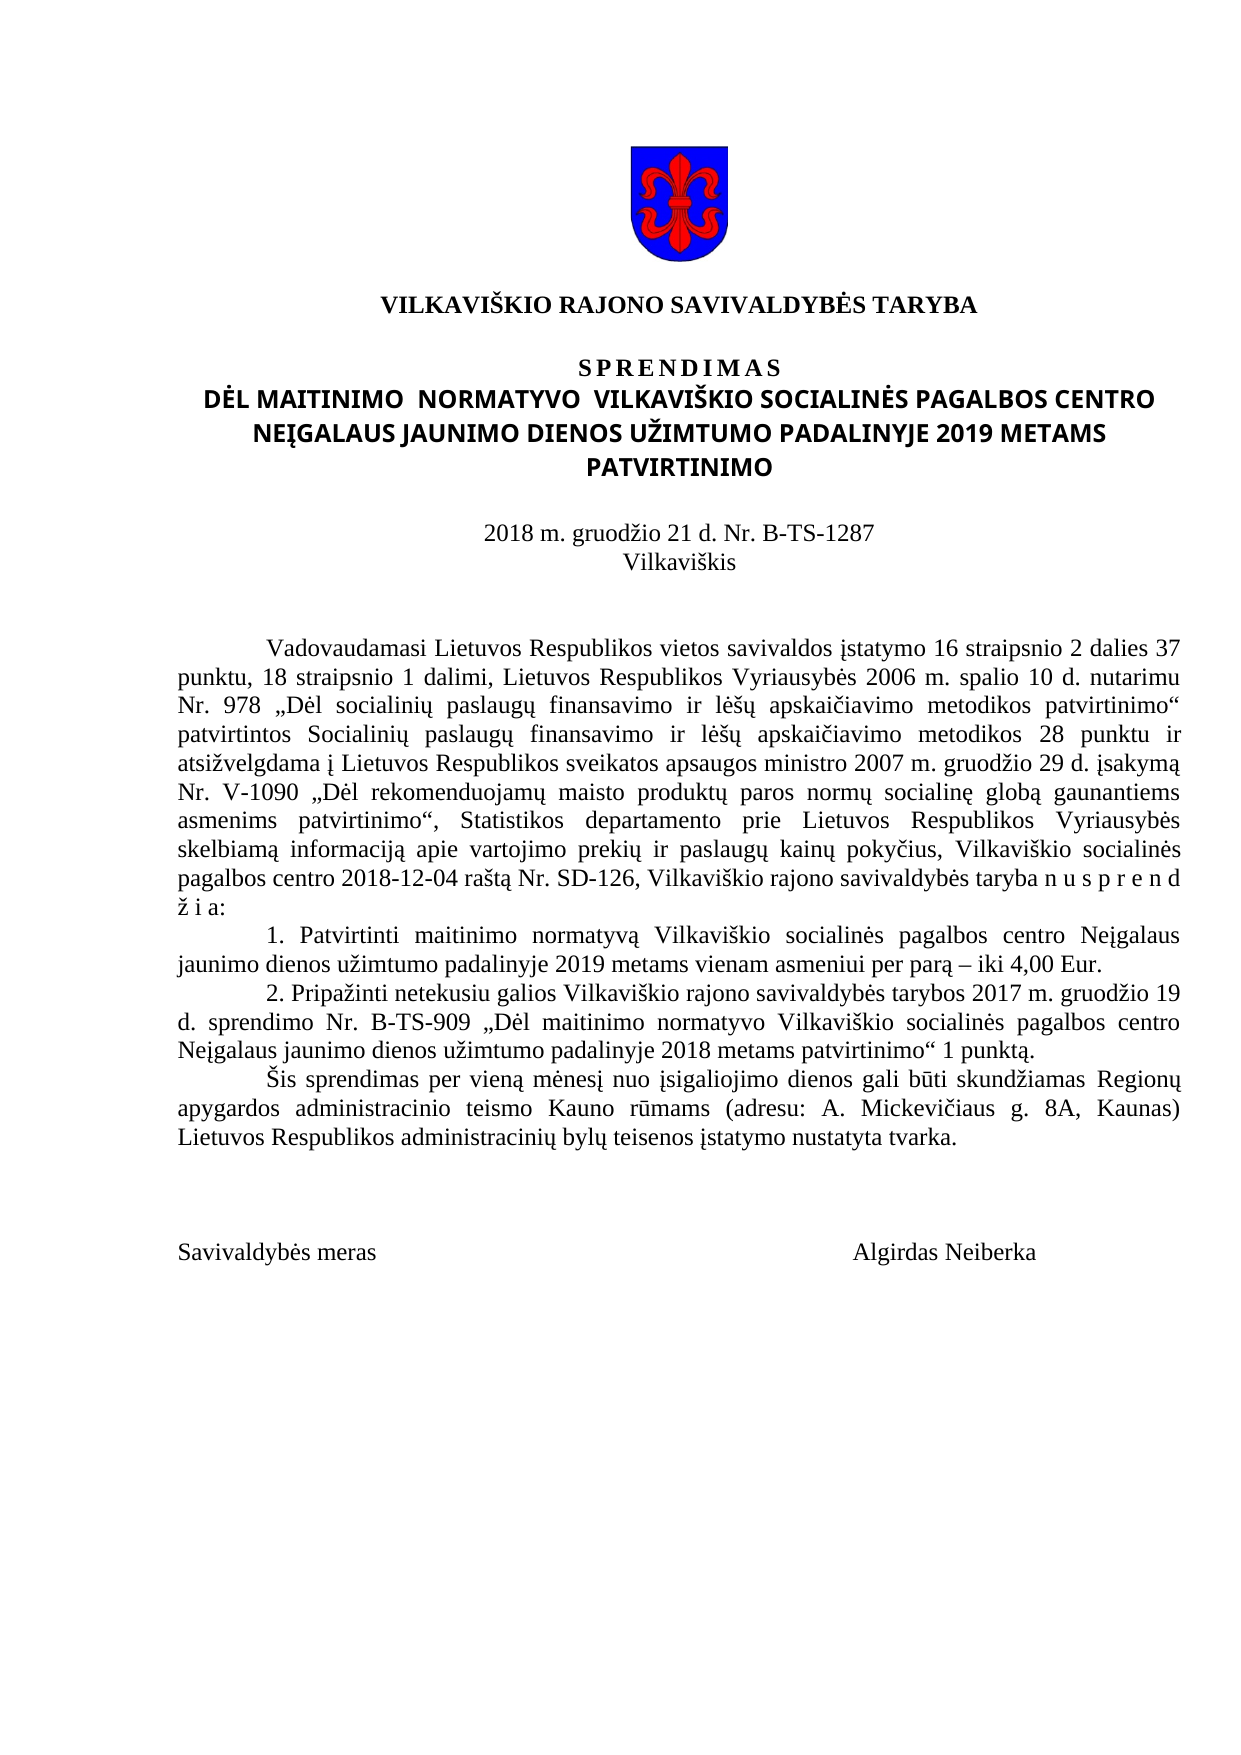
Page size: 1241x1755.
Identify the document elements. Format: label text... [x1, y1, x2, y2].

text 1. Patvirtinti maitinimo normatyvą Vilkaviškio socialinės pagalbos centro Neįgalaus jaunimo dienos užimtumo padalinyje 2019 metams vienam asmeniui per parą – iki 4,00 Eur. [177, 921, 1181, 978]
text Vadovaudamasi Lietuvos Respublikos vietos savivaldos įstatymo 16 straipsnio 2 dalies 37 punktu, 18 straipsnio 1 dalimi, Lietuvos Respublikos Vyriausybės 2006 m. spalio 10 d. nutarimu Nr. 978 „Dėl socialinių paslaugų finansavimo ir lėšų apskaičiavimo metodikos patvirtinimo“ patvirtintos Socialinių paslaugų finansavimo ir lėšų apskaičiavimo metodikos 28 punktu ir atsižvelgdama į Lietuvos Respublikos sveikatos apsaugos ministro 2007 m. gruodžio 29 d. įsakymą Nr. V-1090 „Dėl rekomenduojamų maisto produktų paros normų socialinę globą gaunantiems asmenims patvirtinimo“, Statistikos departamento prie Lietuvos Respublikos Vyriausybės skelbiamą informaciją apie vartojimo prekių ir paslaugų kainų pokyčius, Vilkaviškio socialinės pagalbos centro 2018-12-04 raštą Nr. SD-126, Vilkaviškio rajono savivaldybės taryba n u s p r e n d ž i a: [177, 633, 1181, 921]
text SpREndimas [177, 353, 1181, 382]
text Savivaldybės meras Algirdas Neiberka [177, 1237, 1181, 1266]
text DĖL MAITINIMO NORMATYVO VILKAVIŠKIO SOCIALINĖS PAGALBOS CENTRO NEĮGALAUS JAUNIMO DIENOS UŽIMTUMO PADALINYJE 2019 METAMS PATVIRTINIMO [177, 382, 1181, 484]
text VILKAVIŠKIO RAJONO SAVIVALDYBĖS TARYBA [177, 290, 1181, 319]
text Šis sprendimas per vieną mėnesį nuo įsigaliojimo dienos gali būti skundžiamas Regionų apygardos administracinio teismo Kauno rūmams (adresu: A. Mickevičiaus g. 8A, Kaunas) Lietuvos Respublikos administracinių bylų teisenos įstatymo nustatyta tvarka. [177, 1064, 1181, 1151]
text Vilkaviškis [177, 547, 1181, 576]
text 2018 m. gruodžio 21 d. Nr. B-TS-1287 [177, 518, 1181, 547]
text 2. Pripažinti netekusiu galios Vilkaviškio rajono savivaldybės tarybos 2017 m. gruodžio 19 d. sprendimo Nr. B-TS-909 „Dėl maitinimo normatyvo Vilkaviškio socialinės pagalbos centro Neįgalaus jaunimo dienos užimtumo padalinyje 2018 metams patvirtinimo“ 1 punktą. [177, 978, 1181, 1064]
